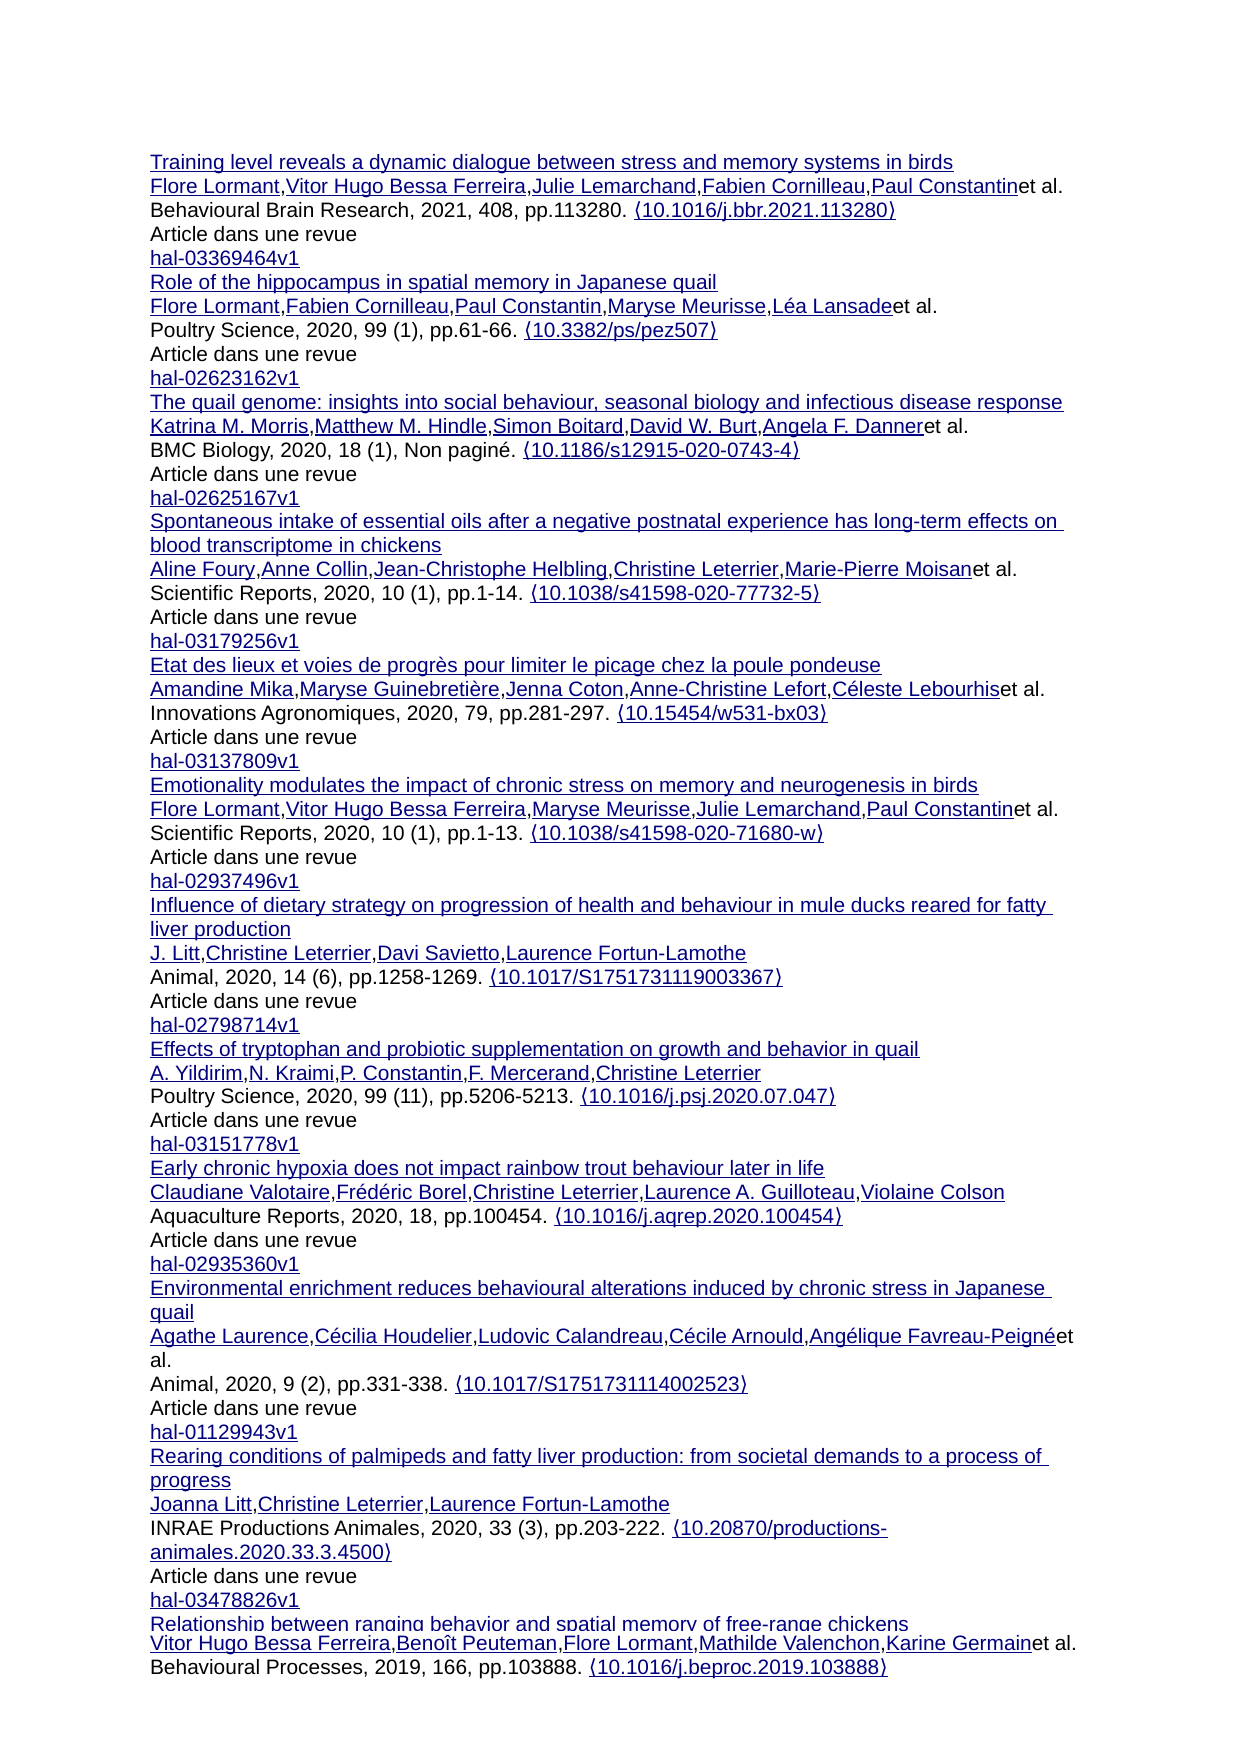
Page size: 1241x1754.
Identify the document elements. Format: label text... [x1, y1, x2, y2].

table_cell Early chronic hypoxia does not impact rainbow trout behaviour later in life Claudiane Valotaire,Frédéric Borel,Christine Leterrier,Laurence A. Guilloteau,Violaine Colson Aquaculture Reports, 2020, 18, pp.100454. ⟨10.1016/j.aqrep.2020.100454⟩ Article dans une revue hal-02935360v1 [150, 1156, 1090, 1276]
table_cell Training level reveals a dynamic dialogue between stress and memory systems in birds Flore Lormant,Vitor Hugo Bessa Ferreira,Julie Lemarchand,Fabien Cornilleau,Paul Constantinet al. Behavioural Brain Research, 2021, 408, pp.113280. ⟨10.1016/j.bbr.2021.113280⟩ Article dans une revue hal-03369464v1 [150, 150, 1090, 270]
table_cell Emotionality modulates the impact of chronic stress on memory and neurogenesis in birds Flore Lormant,Vitor Hugo Bessa Ferreira,Maryse Meurisse,Julie Lemarchand,Paul Constantinet al. Scientific Reports, 2020, 10 (1), pp.1-13. ⟨10.1038/s41598-020-71680-w⟩ Article dans une revue hal-02937496v1 [150, 773, 1090, 893]
table_cell Environmental enrichment reduces behavioural alterations induced by chronic stress in Japanese quail Agathe Laurence,Cécilia Houdelier,Ludovic Calandreau,Cécile Arnould,Angélique Favreau-Peignéet al. Animal, 2020, 9 (2), pp.331-338. ⟨10.1017/S1751731114002523⟩ Article dans une revue hal-01129943v1 [150, 1276, 1090, 1444]
table_cell Relationship between ranging behavior and spatial memory of free-range chickens Vitor Hugo Bessa Ferreira,Benoît Peuteman,Flore Lormant,Mathilde Valenchon,Karine Germainet al. Behavioural Processes, 2019, 166, pp.103888. ⟨10.1016/j.beproc.2019.103888⟩ [150, 1611, 1090, 1679]
table_cell Role of the hippocampus in spatial memory in Japanese quail Flore Lormant,Fabien Cornilleau,Paul Constantin,Maryse Meurisse,Léa Lansadeet al. Poultry Science, 2020, 99 (1), pp.61-66. ⟨10.3382/ps/pez507⟩ Article dans une revue hal-02623162v1 [150, 270, 1090, 389]
table_cell Etat des lieux et voies de progrès pour limiter le picage chez la poule pondeuse Amandine Mika,Maryse Guinebretière,Jenna Coton,Anne-Christine Lefort,Céleste Lebourhiset al. Innovations Agronomiques, 2020, 79, pp.281-297. ⟨10.15454/w531-bx03⟩ Article dans une revue hal-03137809v1 [150, 653, 1090, 773]
table_cell The quail genome: insights into social behaviour, seasonal biology and infectious disease response Katrina M. Morris,Matthew M. Hindle,Simon Boitard,David W. Burt,Angela F. Danneret al. BMC Biology, 2020, 18 (1), Non paginé. ⟨10.1186/s12915-020-0743-4⟩ Article dans une revue hal-02625167v1 [150, 390, 1090, 509]
table_cell Effects of tryptophan and probiotic supplementation on growth and behavior in quail A. Yildirim,N. Kraimi,P. Constantin,F. Mercerand,Christine Leterrier Poultry Science, 2020, 99 (11), pp.5206-5213. ⟨10.1016/j.psj.2020.07.047⟩ Article dans une revue hal-03151778v1 [150, 1036, 1090, 1156]
table_cell Influence of dietary strategy on progression of health and behaviour in mule ducks reared for fatty liver production J. Litt,Christine Leterrier,Davi Savietto,Laurence Fortun-Lamothe Animal, 2020, 14 (6), pp.1258-1269. ⟨10.1017/S1751731119003367⟩ Article dans une revue hal-02798714v1 [150, 893, 1090, 1036]
table_cell Spontaneous intake of essential oils after a negative postnatal experience has long-term effects on blood transcriptome in chickens Aline Foury,Anne Collin,Jean-Christophe Helbling,Christine Leterrier,Marie-Pierre Moisanet al. Scientific Reports, 2020, 10 (1), pp.1-14. ⟨10.1038/s41598-020-77732-5⟩ Article dans une revue hal-03179256v1 [150, 509, 1090, 653]
table_cell Rearing conditions of palmipeds and fatty liver production: from societal demands to a process of progress Joanna Litt,Christine Leterrier,Laurence Fortun-Lamothe INRAE Productions Animales, 2020, 33 (3), pp.203-222. ⟨10.20870/productions-animales.2020.33.3.4500⟩ Article dans une revue hal-03478826v1 [150, 1444, 1090, 1611]
